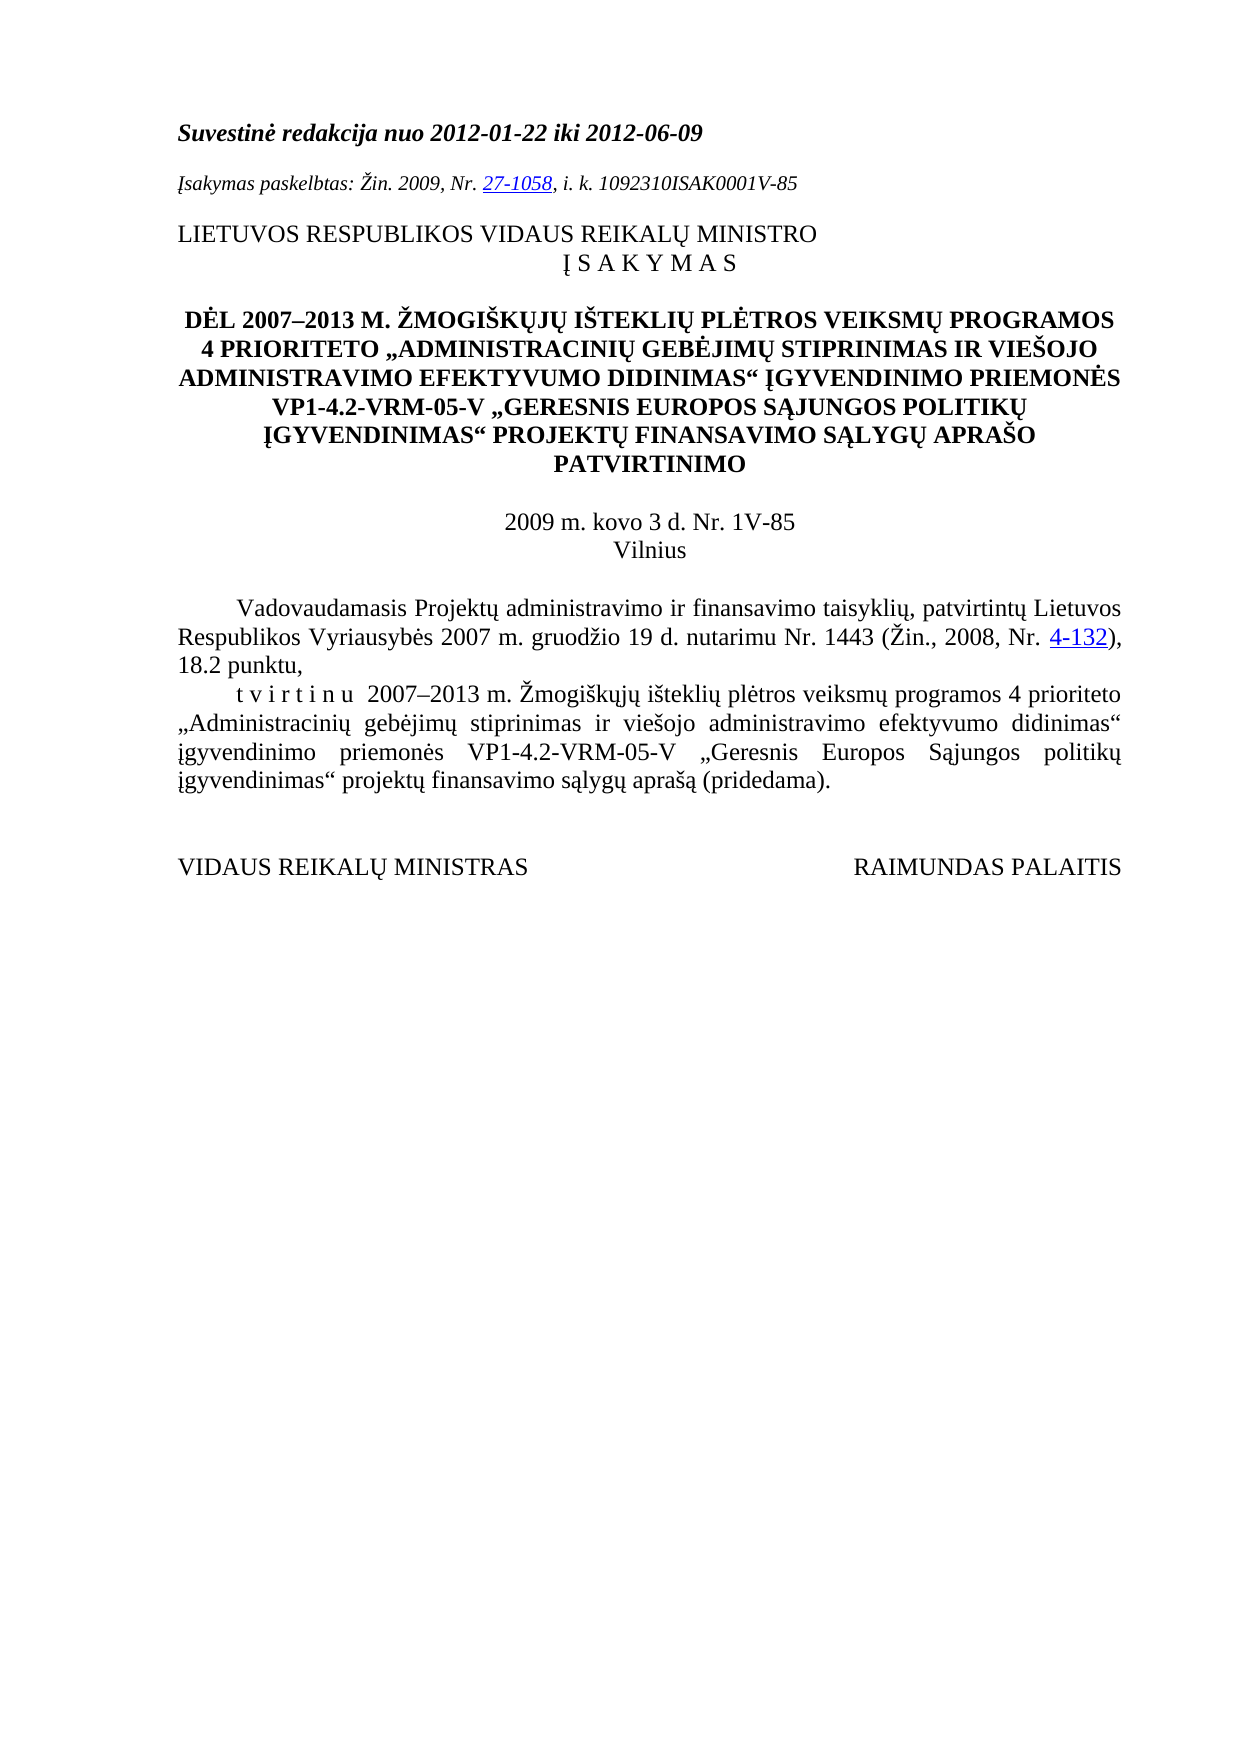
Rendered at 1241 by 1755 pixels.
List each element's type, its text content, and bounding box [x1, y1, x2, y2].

text Įsakymas paskelbtas: Žin. 2009, Nr. 27-1058, i. k. 1092310ISAK0001V-85 [177, 171, 1122, 195]
text LIETUVOS RESPUBLIKOS VIDAUS REIKALŲ MINISTRO [177, 219, 1122, 248]
text VIDAUS REIKALŲ MINISTRAS RAIMUNDAS PALAITIS [177, 852, 1122, 880]
text tvirtinu 2007–2013 m. Žmogiškųjų išteklių plėtros veiksmų programos 4 prioriteto „Administracinių gebėjimų stiprinimas ir viešojo administravimo efektyvumo didinimas“ įgyvendinimo priemonės VP1-4.2-VRM-05-V „Geresnis Europos Sąjungos politikų įgyvendinimas“ projektų finansavimo sąlygų aprašą (pridedama). [177, 679, 1122, 794]
text DĖL 2007–2013 M. ŽMOGIŠKŲJŲ IŠTEKLIŲ PLĖTROS VEIKSMŲ PROGRAMOS 4 PRIORITETO „ADMINISTRACINIŲ GEBĖJIMŲ STIPRINIMAS IR VIEŠOJO ADMINISTRAVIMO EFEKTYVUMO DIDINIMAS“ ĮGYVENDINIMO PRIEMONĖS VP1-4.2-VRM-05-V „GERESNIS EUROPOS SĄJUNGOS POLITIKŲ ĮGYVENDINIMAS“ PROJEKTŲ FINANSAVIMO SĄLYGŲ APRAŠO PATVIRTINIMO [177, 305, 1122, 478]
text ĮSAKYMAS [177, 248, 1122, 277]
text Suvestinė redakcija nuo 2012-01-22 iki 2012-06-09 [177, 118, 1122, 147]
text Vilnius [177, 535, 1122, 564]
text Vadovaudamasis Projektų administravimo ir finansavimo taisyklių, patvirtintų Lietuvos Respublikos Vyriausybės 2007 m. gruodžio 19 d. nutarimu Nr. 1443 (Žin., 2008, Nr. 4-132), 18.2 punktu, [177, 593, 1122, 679]
text 2009 m. kovo 3 d. Nr. 1V-85 [177, 507, 1122, 535]
